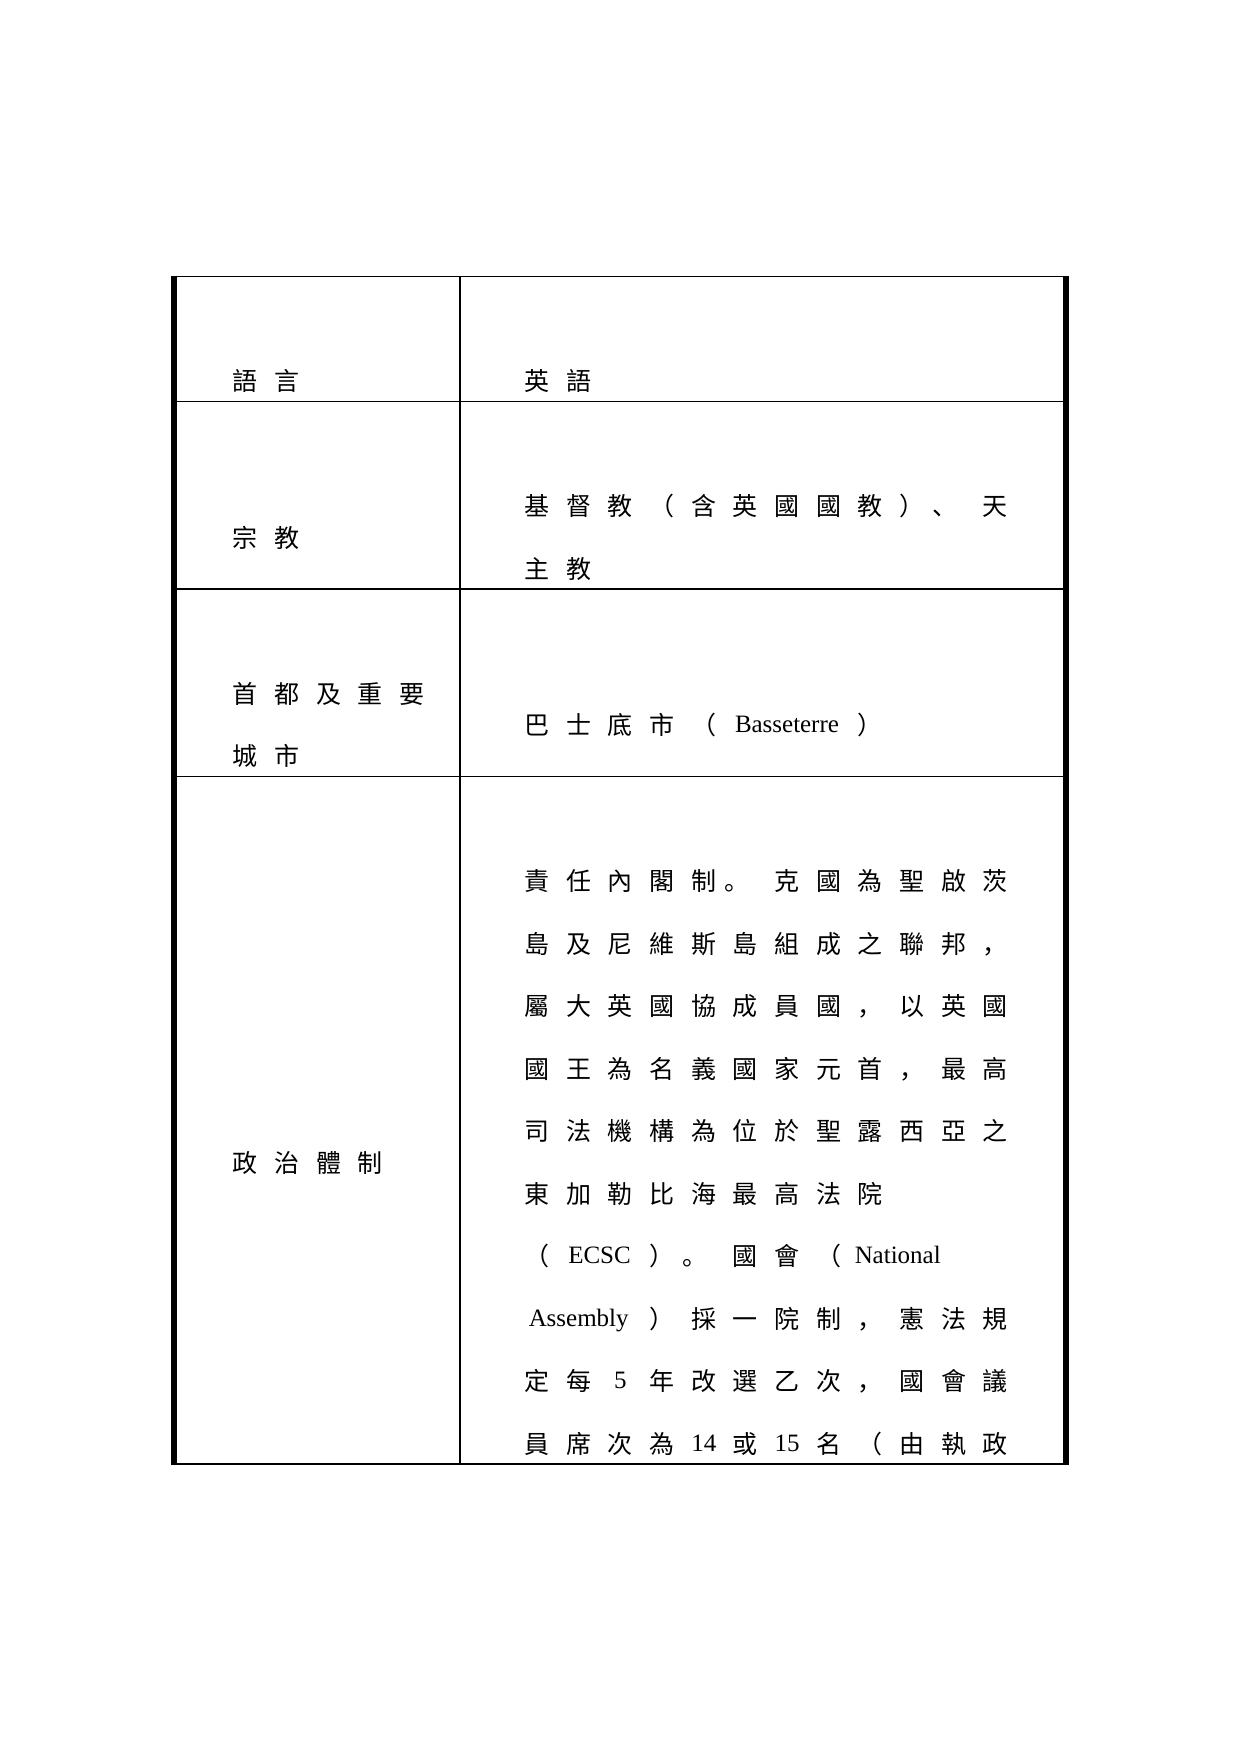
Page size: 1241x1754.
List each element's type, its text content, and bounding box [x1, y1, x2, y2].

table_cell 英語 [461, 277, 1063, 401]
table_cell 巴士底市（Basseterre） [461, 590, 1063, 776]
table_cell 政治體制 [177, 777, 459, 1463]
table_cell 宗教 [177, 402, 459, 588]
table_cell 責任內閣制。克國為聖啟茨島及尼維斯島組成之聯邦，屬大英國協成員國，以英國國王為名義國家元首，最高司法機構為位於聖露西亞之東加勒比海最高法院（ECSC）。國會（National Assembly）採一院制，憲法規定每5年改選乙次，國會議員席次為14或15名（由執政 [461, 777, 1063, 1463]
table_cell 首都及重要城市 [177, 590, 459, 776]
table_cell 基督教（含英國國教）、天主教 [461, 402, 1063, 588]
table_cell 語言 [177, 277, 459, 401]
